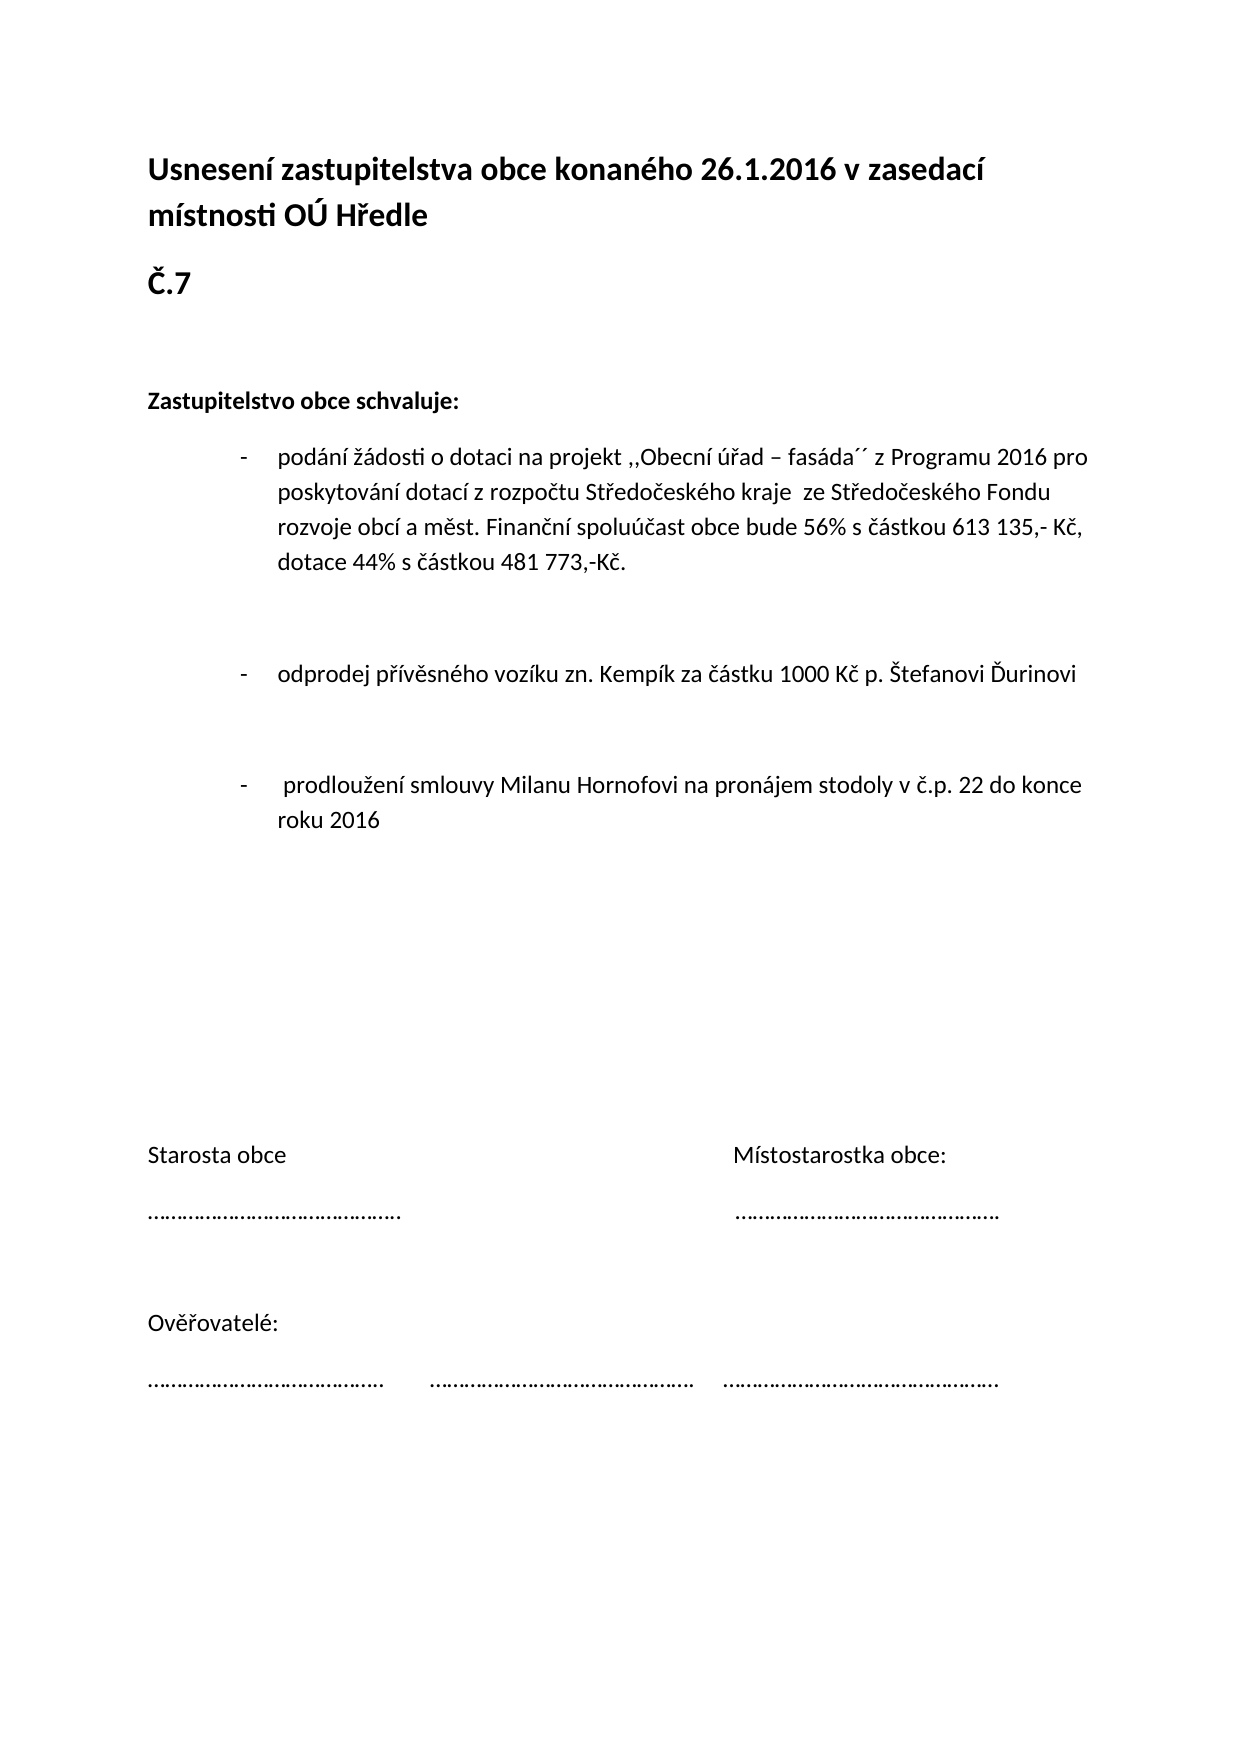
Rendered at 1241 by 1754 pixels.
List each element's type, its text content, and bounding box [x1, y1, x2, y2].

text Starosta obce Místostarostka obce: [148, 1139, 1093, 1170]
text Č.7 [148, 262, 1093, 303]
text Zastupitelstvo obce schvaluje: [148, 385, 1093, 416]
text Ověřovatelé: [148, 1307, 1093, 1338]
text …………………………………….. ………………………………………. [148, 1195, 1093, 1226]
text ………………………………….. ………………………………………. ………………………………………… [148, 1363, 1093, 1393]
list podání žádosti o dotaci na projekt ,,Obecní úřad – fasáda´´ z Programu 2016 pro poskytování dotací z rozpočtu Středočeského kraje ze Středočeského Fondu rozvoje obcí a měst. Finanční spoluúčast obce bude 56% s částkou 613 135,- Kč, dotace 44% s částkou 481 773,-Kč. [240, 441, 1093, 577]
list prodloužení smlouvy Milanu Hornofovi na pronájem stodoly v č.p. 22 do konce roku 2016 [240, 769, 1093, 835]
list odprodej přívěsného vozíku zn. Kempík za částku 1000 Kč p. Štefanovi Ďurinovi [240, 658, 1093, 688]
text Usnesení zastupitelstva obce konaného 26.1.2016 v zasedací místnosti OÚ Hředle [148, 148, 1093, 235]
